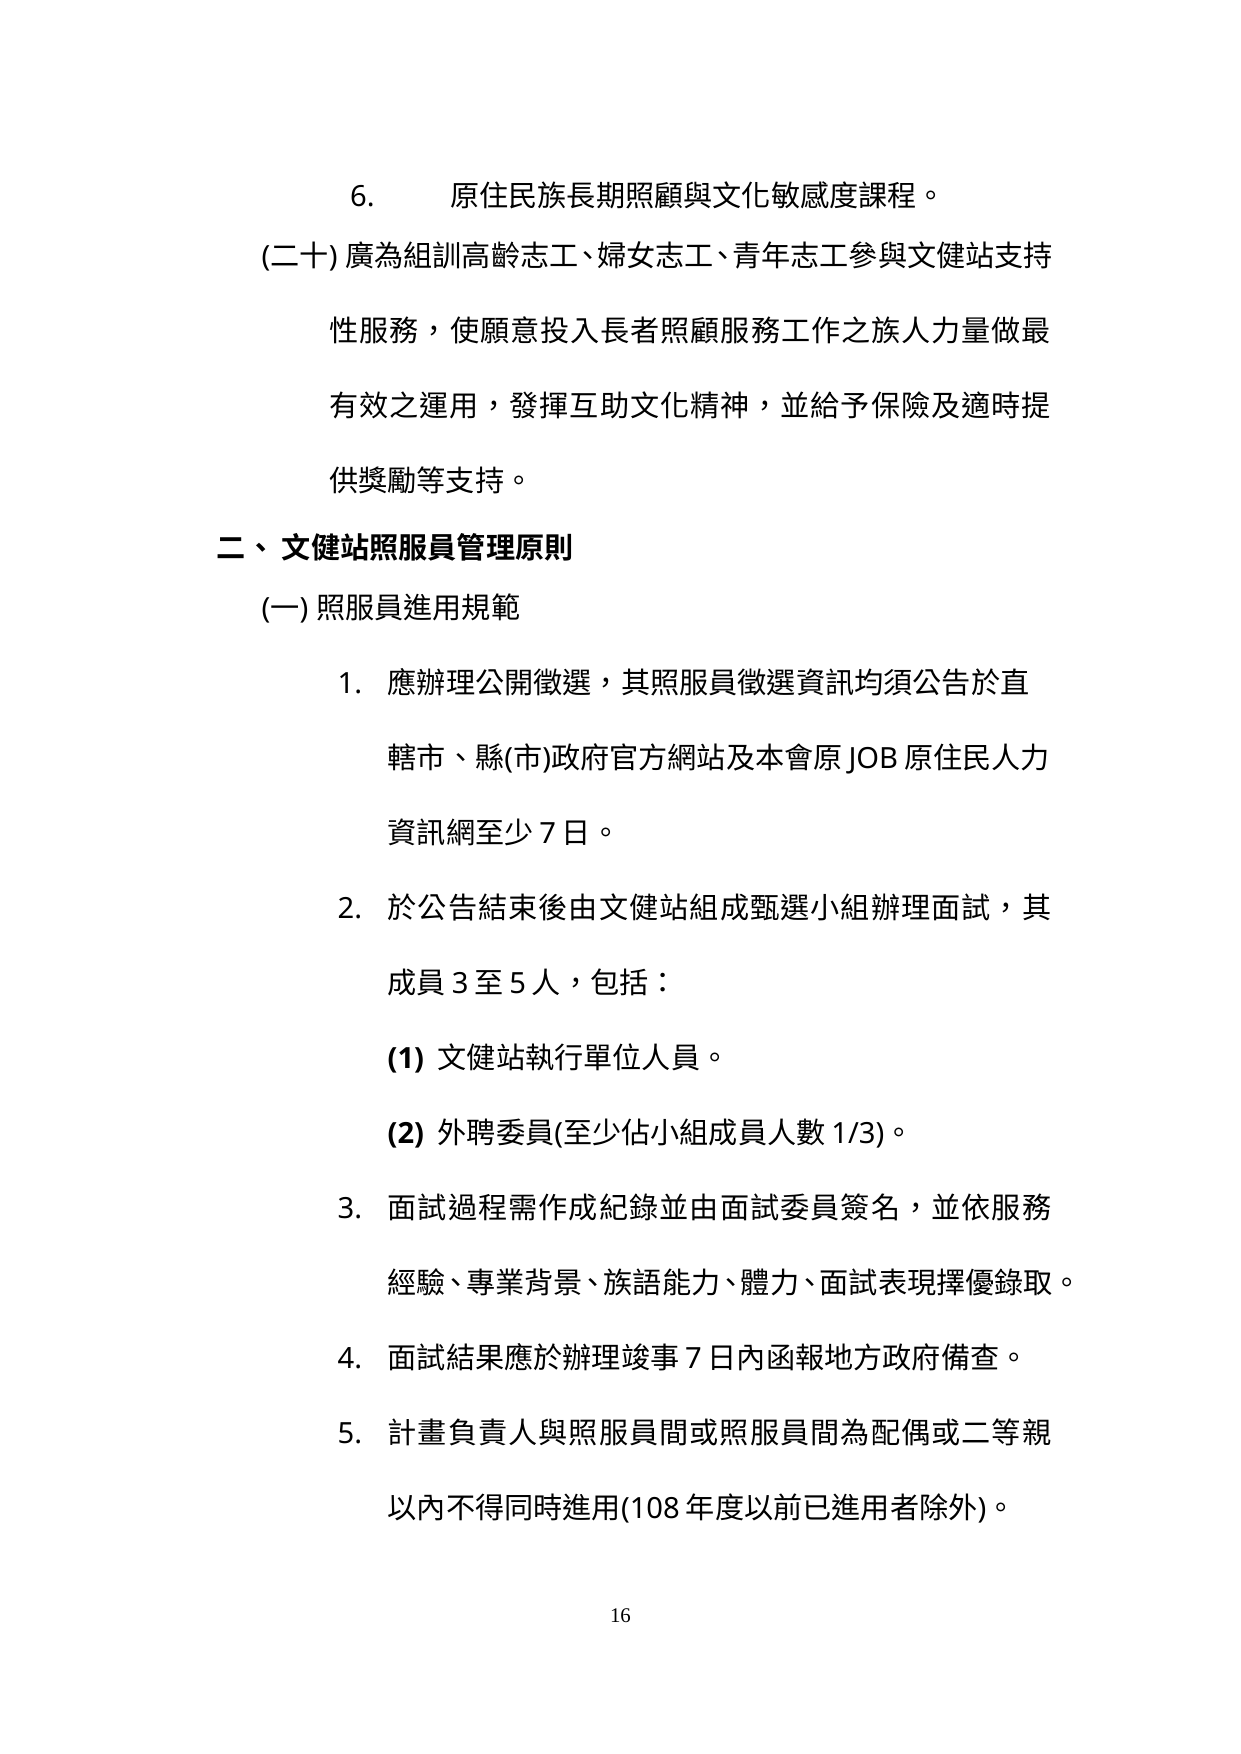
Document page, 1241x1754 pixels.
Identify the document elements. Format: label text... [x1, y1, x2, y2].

list 外聘委員(至少佔小組成員人數1/3)。 [387, 1094, 1053, 1169]
list 面試結果應於辦理竣事7日內函報地方政府備查。 [337, 1319, 1053, 1394]
list 照服員進用規範 [261, 569, 1053, 644]
list 原住民族長期照顧與文化敏感度課程。 [350, 164, 1053, 217]
list 文健站照服員管理原則 [217, 517, 1053, 569]
list 於公告結束後由文健站組成甄選小組辦理面試，其成員3至5人，包括： [337, 869, 1053, 1019]
list 廣為組訓高齡志工、婦女志工、青年志工參與文健站支持性服務，使願意投入長者照顧服務工作之族人力量做最有效之運用，發揮互助文化精神，並給予保險及適時提供獎勵等支持。 [261, 217, 1053, 517]
list 文健站執行單位人員。 [387, 1019, 1053, 1094]
list 計畫負責人與照服員間或照服員間為配偶或二等親以內不得同時進用(108年度以前已進用者除外)。 [337, 1394, 1053, 1544]
list 面試過程需作成紀錄並由面試委員簽名，並依服務經驗、專業背景、族語能力、體力、面試表現擇優錄取。 [337, 1169, 1053, 1319]
list 應辦理公開徵選，其照服員徵選資訊均須公告於直轄市、縣(市)政府官方網站及本會原JOB原住民人力資訊網至少7日。 [337, 644, 1053, 869]
